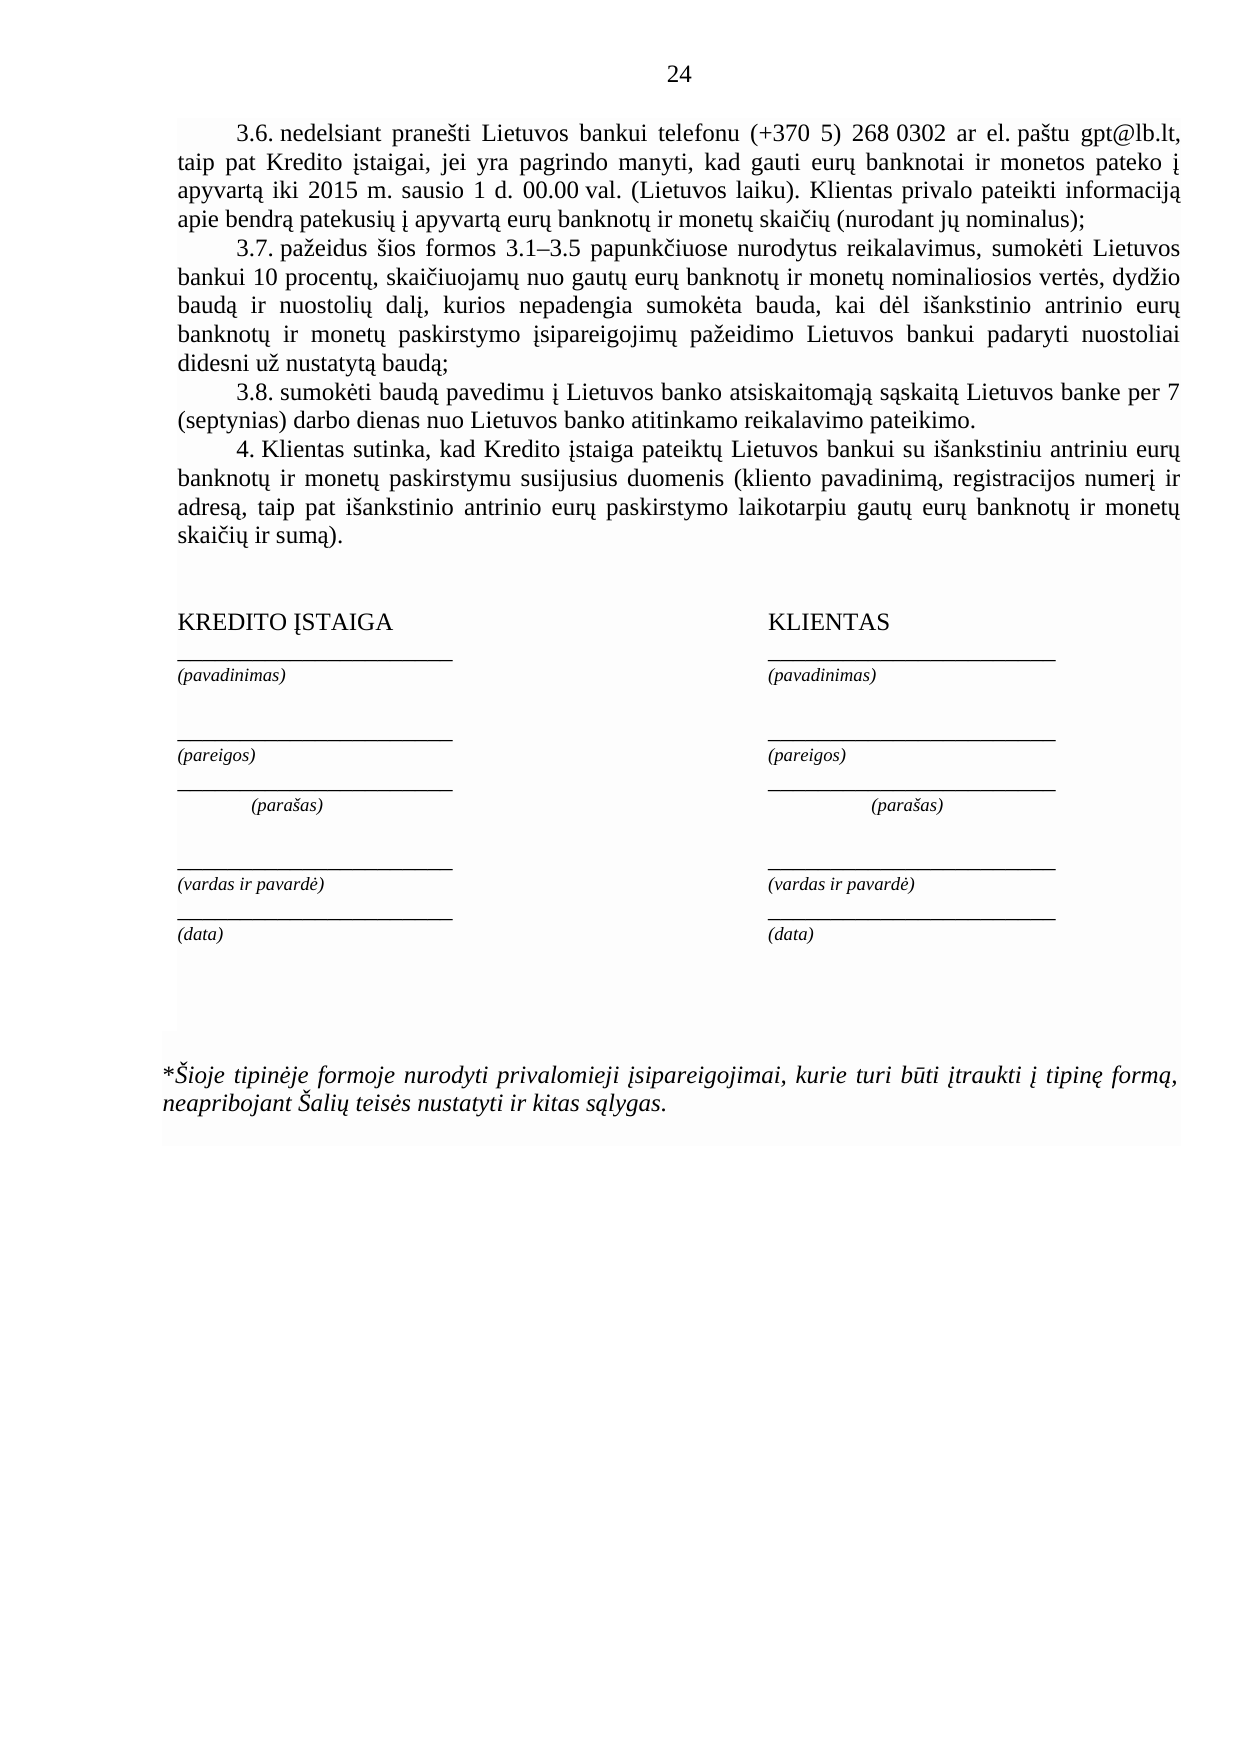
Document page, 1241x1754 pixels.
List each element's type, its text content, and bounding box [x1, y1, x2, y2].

text 4. Klientas sutinka, kad Kredito įstaiga pateiktų Lietuvos bankui su išankstiniu antriniu eurų banknotų ir monetų paskirstymu susijusius duomenis (kliento pavadinimą, registracijos numerį ir adresą, taip pat išankstinio antrinio eurų paskirstymo laikotarpiu gautų eurų banknotų ir monetų skaičių ir sumą). [177, 434, 1181, 549]
text (data) (data) [177, 923, 1181, 945]
text KREDITO ĮSTAIGA KLIENTAS [177, 607, 1181, 636]
text ______________________ _______________________ [177, 636, 1181, 664]
text (vardas ir pavardė) (vardas ir pavardė) [177, 873, 1181, 894]
text ______________________ _______________________ [177, 894, 1181, 923]
text 3.6. nedelsiant pranešti Lietuvos bankui telefonu (+370 5) 268 0302 ar el. paštu gpt@lb.lt, taip pat Kredito įstaigai, jei yra pagrindo manyti, kad gauti eurų banknotai ir monetos pateko į apyvartą iki 2015 m. sausio 1 d. 00.00 val. (Lietuvos laiku). Klientas privalo pateikti informaciją apie bendrą patekusių į apyvartą eurų banknotų ir monetų skaičių (nurodant jų nominalus); [177, 118, 1181, 233]
text (pareigos) (pareigos) [177, 743, 1181, 765]
text ______________________ _______________________ [177, 765, 1181, 794]
text 3.8. sumokėti baudą pavedimu į Lietuvos banko atsiskaitomąją sąskaitą Lietuvos banke per 7 (septynias) darbo dienas nuo Lietuvos banko atitinkamo reikalavimo pateikimo. [177, 377, 1181, 434]
text *Šioje tipinėje formoje nurodyti privalomieji įsipareigojimai, kurie turi būti įtraukti į tipinę formą, neapribojant Šalių teisės nustatyti ir kitas sąlygas. [162, 1060, 1181, 1117]
text 3.7. pažeidus šios formos 3.1–3.5 papunkčiuose nurodytus reikalavimus, sumokėti Lietuvos bankui 10 procentų, skaičiuojamų nuo gautų eurų banknotų ir monetų nominaliosios vertės, dydžio baudą ir nuostolių dalį, kurios nepadengia sumokėta bauda, kai dėl išankstinio antrinio eurų banknotų ir monetų paskirstymo įsipareigojimų pažeidimo Lietuvos bankui padaryti nuostoliai didesni už nustatytą baudą; [177, 233, 1181, 377]
text ______________________ _______________________ [177, 715, 1181, 743]
text (pavadinimas) (pavadinimas) [177, 664, 1181, 686]
text (parašas) (parašas) [177, 794, 1181, 815]
text ______________________ _______________________ [177, 844, 1181, 873]
